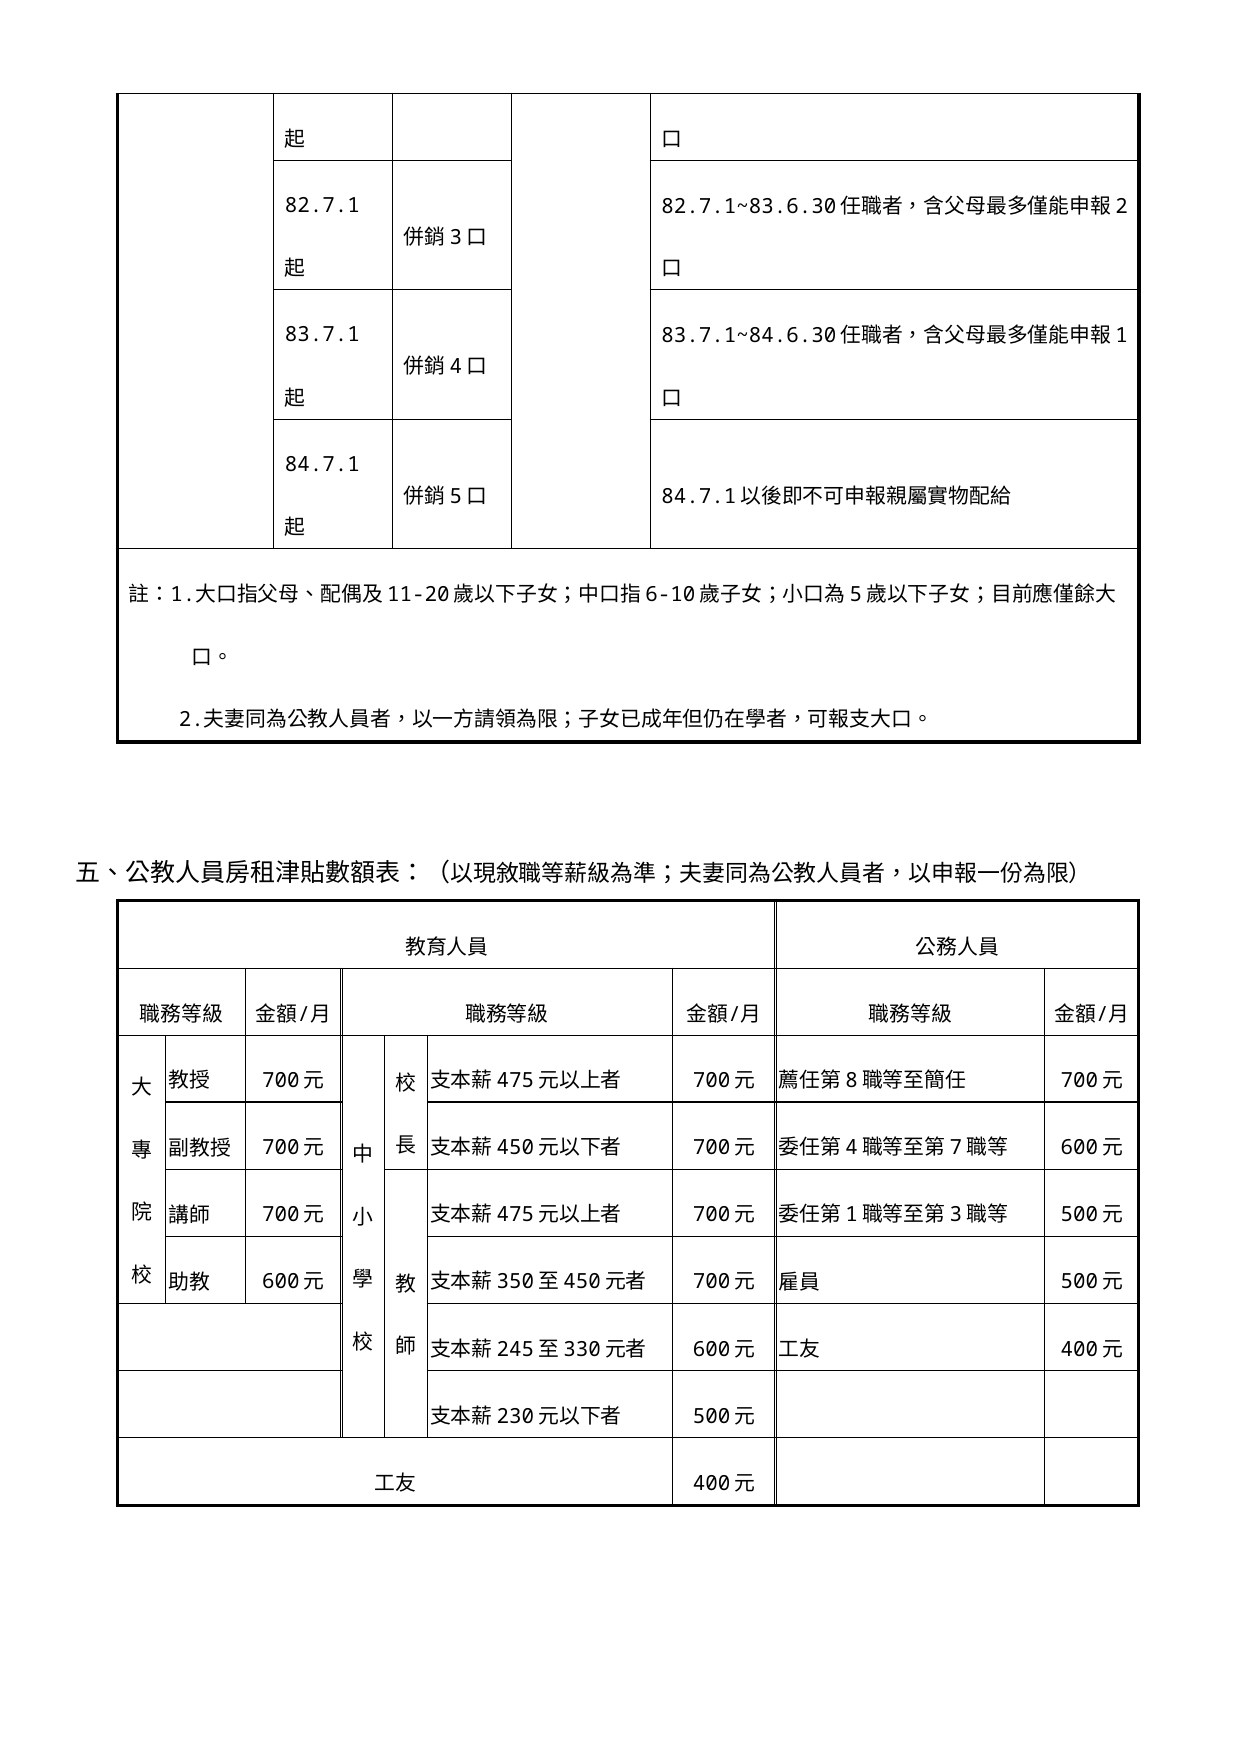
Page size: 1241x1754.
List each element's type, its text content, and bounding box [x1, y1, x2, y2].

table_cell [119, 1304, 340, 1370]
table_cell [777, 1438, 1044, 1504]
table_cell 支本薪475元以上者 [428, 1036, 672, 1101]
table_cell 700元 [246, 1036, 340, 1101]
table_cell 起 [274, 94, 392, 159]
table_cell 支本薪350至450元者 [428, 1237, 672, 1303]
table_cell 雇員 [777, 1237, 1044, 1303]
table_cell 註：1.大口指父母、配偶及11-20歲以下子女；中口指6-10歲子女；小口為5歲以下子女；目前應僅餘大口。 2.夫妻同為公教人員者，以一方請領為限；子女已成年但仍在學者，可報支大口。 [119, 549, 1137, 740]
table_cell 84.7.1起 [274, 420, 392, 548]
table_cell 500元 [1045, 1237, 1137, 1303]
table_cell 700元 [673, 1170, 774, 1236]
table_cell 併銷5口 [393, 420, 511, 548]
table_cell 支本薪230元以下者 [428, 1371, 672, 1437]
table_cell 中 小 學 校 [343, 1036, 384, 1437]
table_cell 金額/月 [246, 969, 340, 1035]
table_header 教育人員 [119, 902, 774, 968]
table_cell 金額/月 [673, 969, 774, 1035]
table_cell 82.7.1~83.6.30任職者，含父母最多僅能申報2口 [651, 161, 1137, 289]
table_cell 助教 [166, 1237, 245, 1303]
table_cell [393, 94, 511, 159]
table_cell 金額/月 [1045, 969, 1137, 1035]
table_cell 職務等級 [119, 969, 245, 1035]
table_cell 700元 [673, 1036, 774, 1101]
table_cell 600元 [673, 1304, 774, 1370]
table_cell 700元 [246, 1103, 340, 1168]
table_cell 教授 [166, 1036, 245, 1101]
table_cell [1045, 1371, 1137, 1437]
table_cell 口 [651, 94, 1137, 159]
table_cell 校 長 [385, 1036, 427, 1168]
table_cell 83.7.1起 [274, 290, 392, 419]
table_cell 支本薪245至330元者 [428, 1304, 672, 1370]
table_cell 大 專 院 校 [119, 1036, 165, 1303]
table_cell 教 師 [385, 1170, 427, 1437]
table_cell [119, 1371, 340, 1437]
table_cell 84.7.1以後即不可申報親屬實物配給 [651, 420, 1137, 548]
table_cell 500元 [673, 1371, 774, 1437]
table_cell 600元 [1045, 1103, 1137, 1168]
table_cell 82.7.1起 [274, 161, 392, 289]
table_cell 工友 [777, 1304, 1044, 1370]
table_cell 職務等級 [343, 969, 672, 1035]
table_cell [512, 94, 650, 548]
table_cell 500元 [1045, 1170, 1137, 1236]
table_cell 委任第1職等至第3職等 [777, 1170, 1044, 1236]
table_cell 700元 [1045, 1036, 1137, 1101]
table_cell 講師 [166, 1170, 245, 1236]
table_cell 支本薪450元以下者 [428, 1103, 672, 1168]
table_cell 職務等級 [777, 969, 1044, 1035]
table_header 公務人員 [777, 902, 1137, 968]
table_cell 支本薪475元以上者 [428, 1170, 672, 1236]
table_cell 83.7.1~84.6.30任職者，含父母最多僅能申報1口 [651, 290, 1137, 419]
table_cell 600元 [246, 1237, 340, 1303]
table_cell [777, 1371, 1044, 1437]
table_cell 700元 [673, 1103, 774, 1168]
table_cell 700元 [673, 1237, 774, 1303]
text 五、公教人員房租津貼數額表：（以現敘職等薪級為準；夫妻同為公教人員者，以申報一份為限） [75, 828, 1131, 891]
table_cell [119, 94, 273, 548]
table_cell 併銷4口 [393, 290, 511, 419]
table_cell 400元 [1045, 1304, 1137, 1370]
table_cell 700元 [246, 1170, 340, 1236]
table_cell 併銷3口 [393, 161, 511, 289]
table_cell 委任第4職等至第7職等 [777, 1103, 1044, 1168]
table_cell 工友 [119, 1438, 672, 1504]
table_cell 副教授 [166, 1103, 245, 1168]
table_cell 薦任第8職等至簡任 [777, 1036, 1044, 1101]
table_cell [1045, 1438, 1137, 1504]
table_cell 400元 [673, 1438, 774, 1504]
